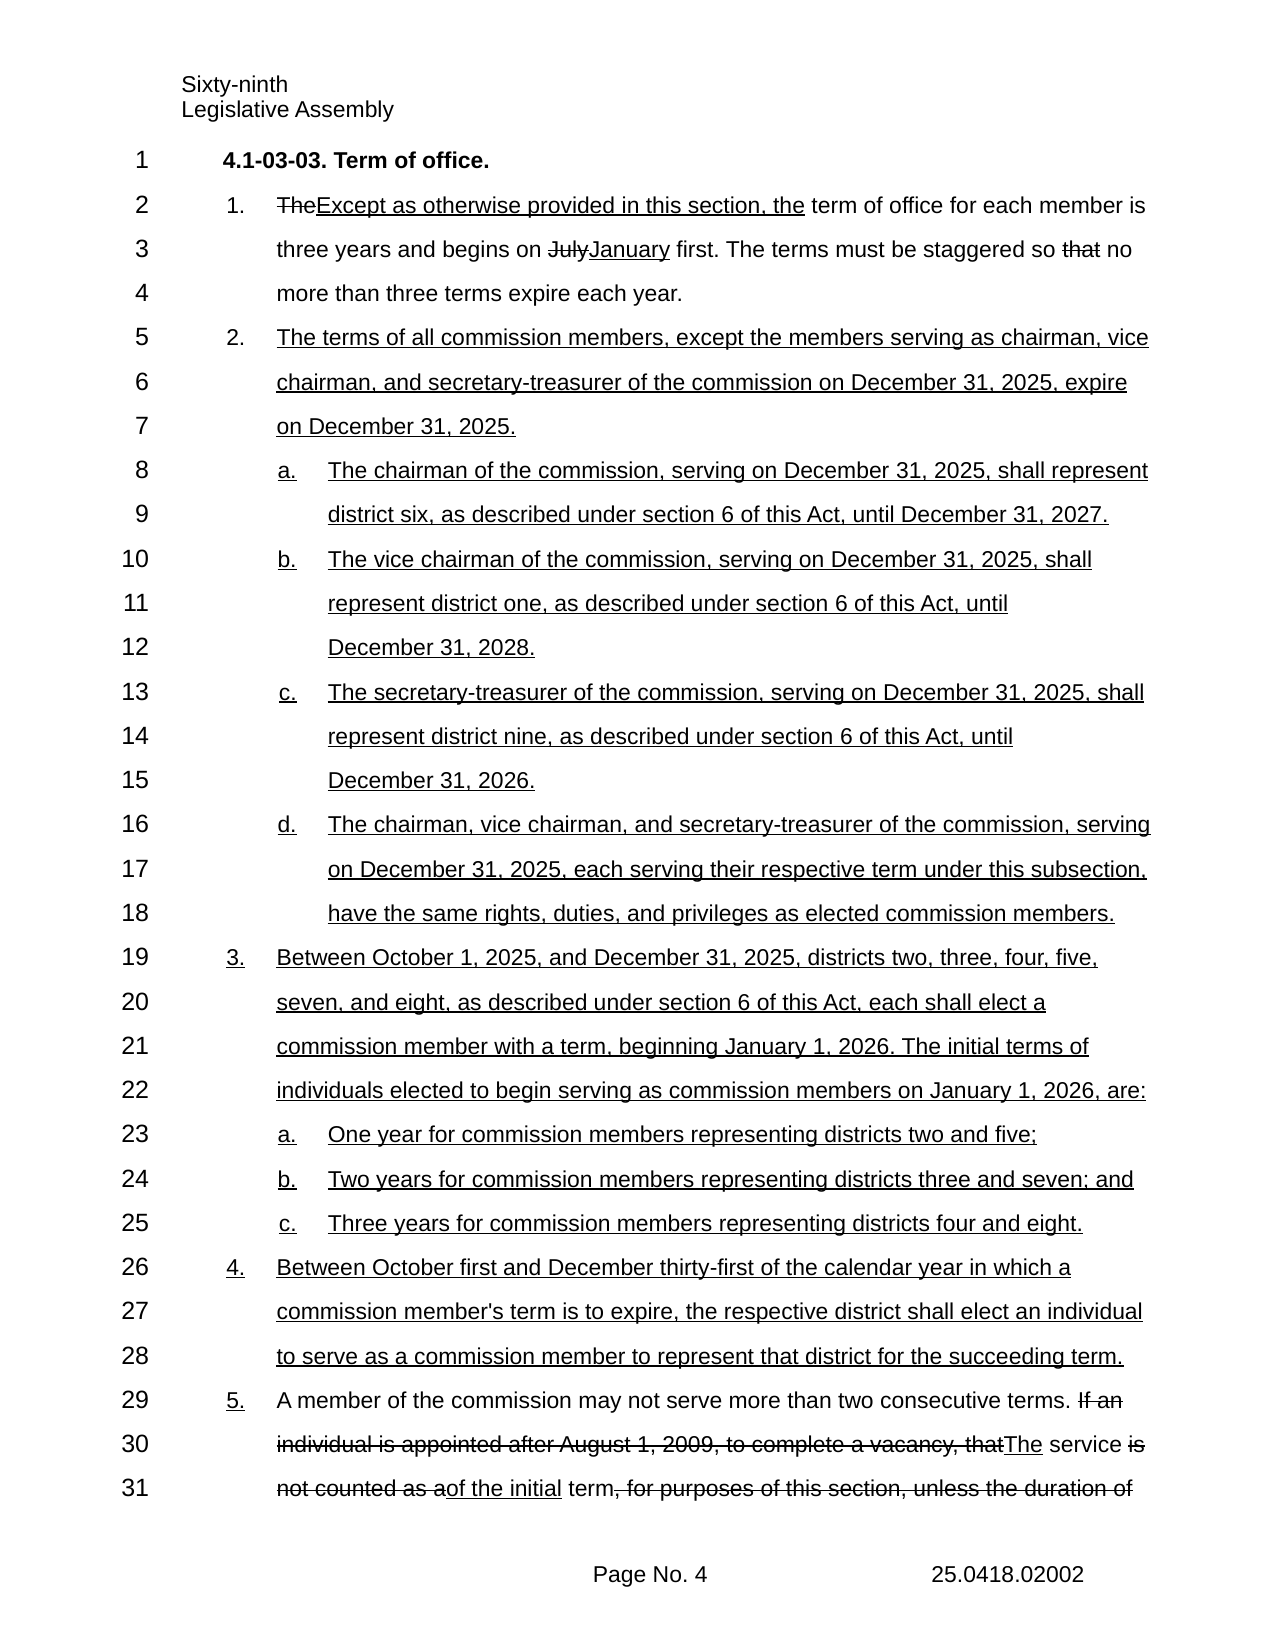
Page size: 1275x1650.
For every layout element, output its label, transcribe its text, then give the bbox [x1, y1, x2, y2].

text c. The secretary-treasurer of the commission, serving on December 31, 2025, shall represent district nine, as described under section 6 of this Act, until December 31, 2026. [181, 664, 1154, 797]
text 2. The terms of all commission members, except the members serving as chairman, vice chairman, and secretary-treasurer of the commission on December 31, 2025, expire on December 31, 2025. [181, 310, 1154, 443]
text a. The chairman of the commission, serving on December 31, 2025, shall represent district six, as described under section 6 of this Act, until December 31, 2027. [181, 443, 1154, 532]
subtitle 4.1‑03‑03. Term of office. [181, 133, 1154, 178]
text 1. TheExcept as otherwise provided in this section, the term of office for each member is three years and begins on JulyJanuary first. The terms must be staggered so that no more than three terms expire each year. [181, 178, 1154, 310]
text b. The vice chairman of the commission, serving on December 31, 2025, shall represent district one, as described under section 6 of this Act, until December 31, 2028. [181, 532, 1154, 664]
text 3. Between October 1, 2025, and December 31, 2025, districts two, three, four, five, seven, and eight, as described under section 6 of this Act, each shall elect a commission member with a term, beginning January 1, 2026. The initial terms of individuals elected to begin serving as commission members on January 1, 2026, are: [181, 930, 1154, 1107]
text a. One year for commission members representing districts two and five; [181, 1107, 1154, 1152]
text b. Two years for commission members representing districts three and seven; and [181, 1152, 1154, 1196]
text 4. Between October first and December thirty‑first of the calendar year in which a commission member's term is to expire, the respective district shall elect an individual to serve as a commission member to represent that district for the succeeding term. [181, 1240, 1154, 1373]
text c. Three years for commission members representing districts four and eight. [181, 1196, 1154, 1240]
text d. The chairman, vice chairman, and secretary-treasurer of the commission, serving on December 31, 2025, each serving their respective term under this subsection, have the same rights, duties, and privileges as elected commission members. [181, 797, 1154, 930]
text 5. A member of the commission may not serve more than two consecutive terms. If an individual is appointed after August 1, 2009, to complete a vacancy, thatThe service is not counted as aof the initial term, for purposes of this section, unless the duration of [181, 1373, 1154, 1506]
